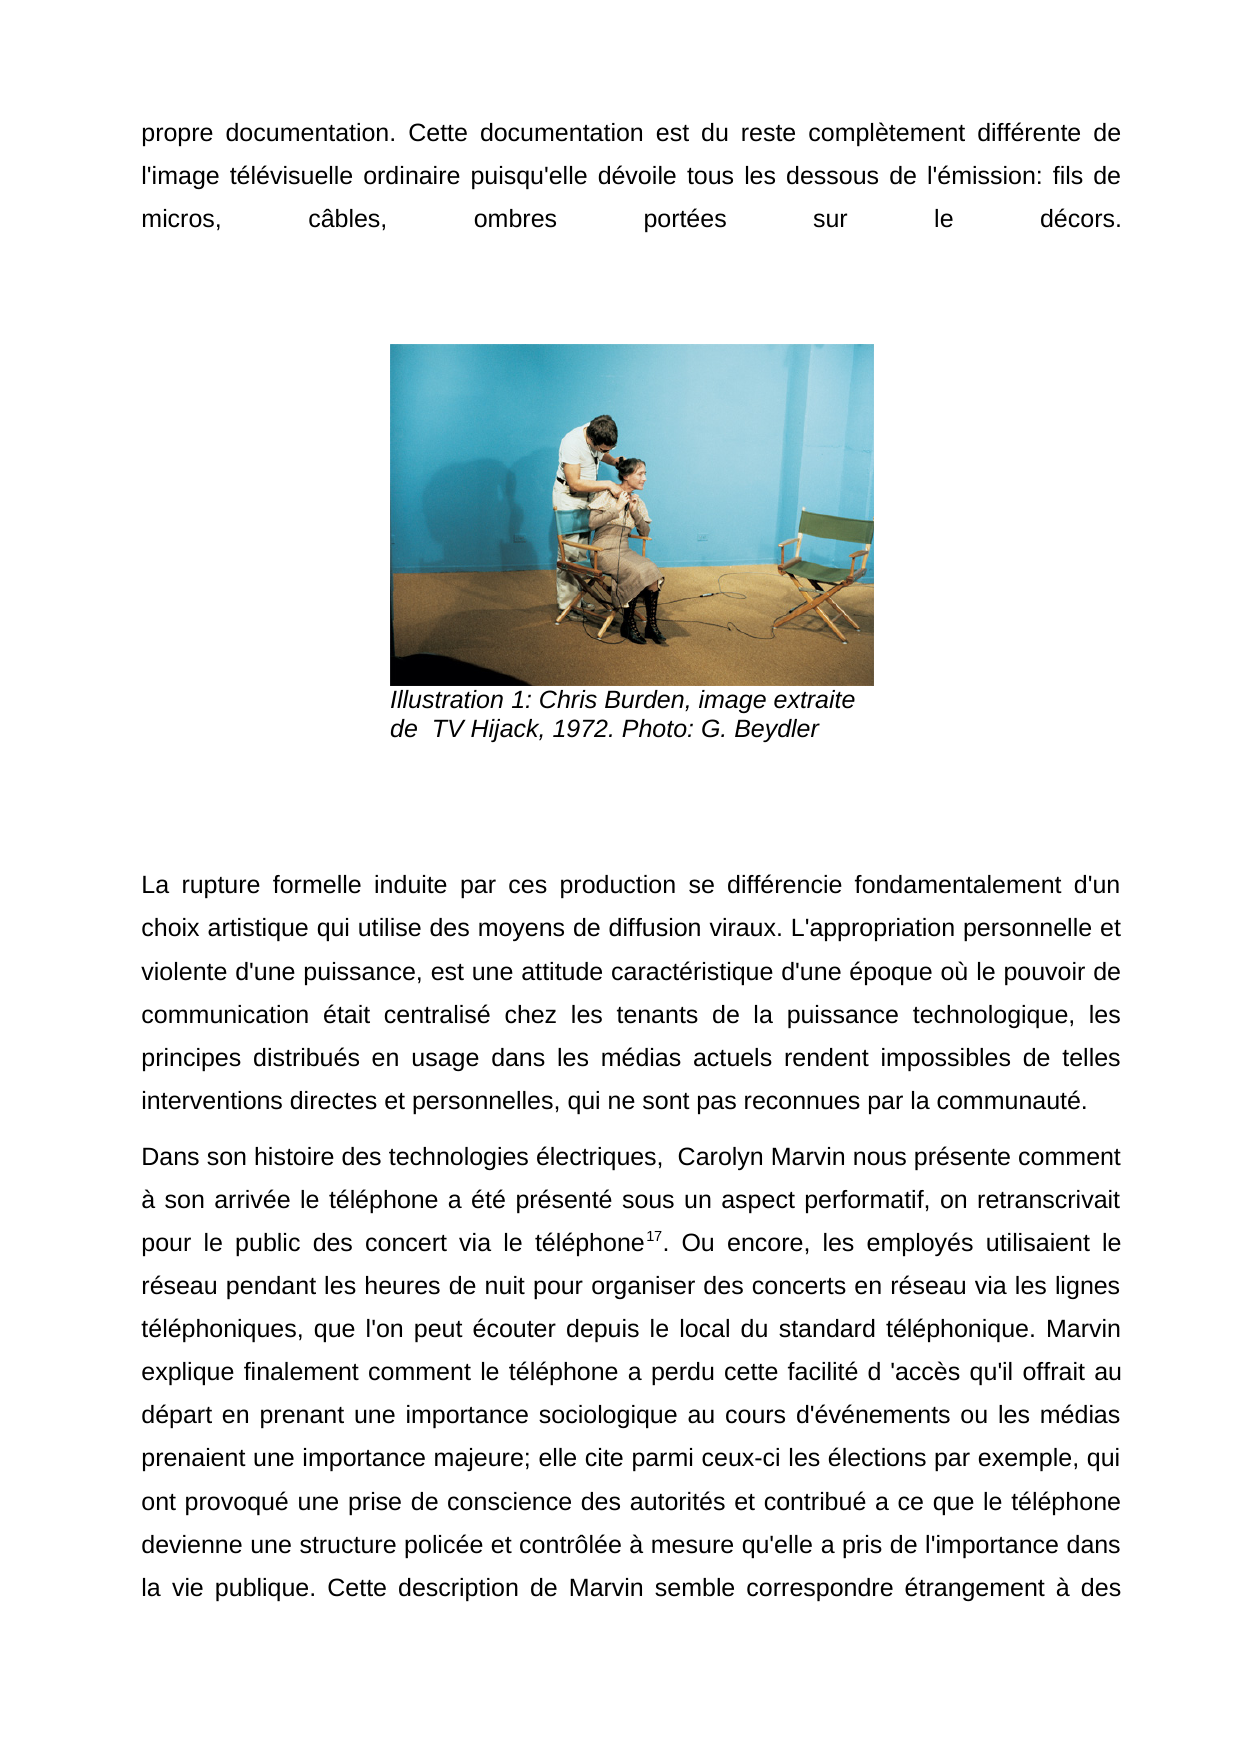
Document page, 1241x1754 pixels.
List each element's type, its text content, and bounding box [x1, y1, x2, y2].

text La rupture formelle induite par ces production se différencie fondamentalement d'un choix artistique qui utilise des moyens de diffusion viraux. L'appropriation personnelle et violente d'une puissance, est une attitude caractéristique d'une époque où le pouvoir de communication était centralisé chez les tenants de la puissance technologique, les principes distribués en usage dans les médias actuels rendent impossibles de telles interventions directes et personnelles, qui ne sont pas reconnues par la communauté. [141, 870, 1122, 1114]
text Dans son histoire des technologies électriques, Carolyn Marvin nous présente comment à son arrivée le téléphone a été présenté sous un aspect performatif, on retranscrivait pour le public des concert via le téléphone. Ou encore, les employés utilisaient le réseau pendant les heures de nuit pour organiser des concerts en réseau via les lignes téléphoniques, que l'on peut écouter depuis le local du standard téléphonique. Marvin explique finalement comment le téléphone a perdu cette facilité d 'accès qu'il offrait au départ en prenant une importance sociologique au cours d'événements ou les médias prenaient une importance majeure; elle cite parmi ceux-ci les élections par exemple, qui ont provoqué une prise de conscience des autorités et contribué a ce que le téléphone devienne une structure policée et contrôlée à mesure qu'elle a pris de l'importance dans la vie publique. Cette description de Marvin semble correspondre étrangement à des [141, 1141, 1122, 1601]
text propre documentation. Cette documentation est du reste complètement différente de l'image télévisuelle ordinaire puisqu'elle dévoile tous les dessous de l'émission: fils de micros, câbles, ombres portées sur le décors. [141, 118, 1122, 276]
picture [390, 344, 874, 686]
text Illustration 1: Chris Burden, image extraite de TV Hijack, 1972. Photo: G. Beydler [390, 686, 874, 743]
